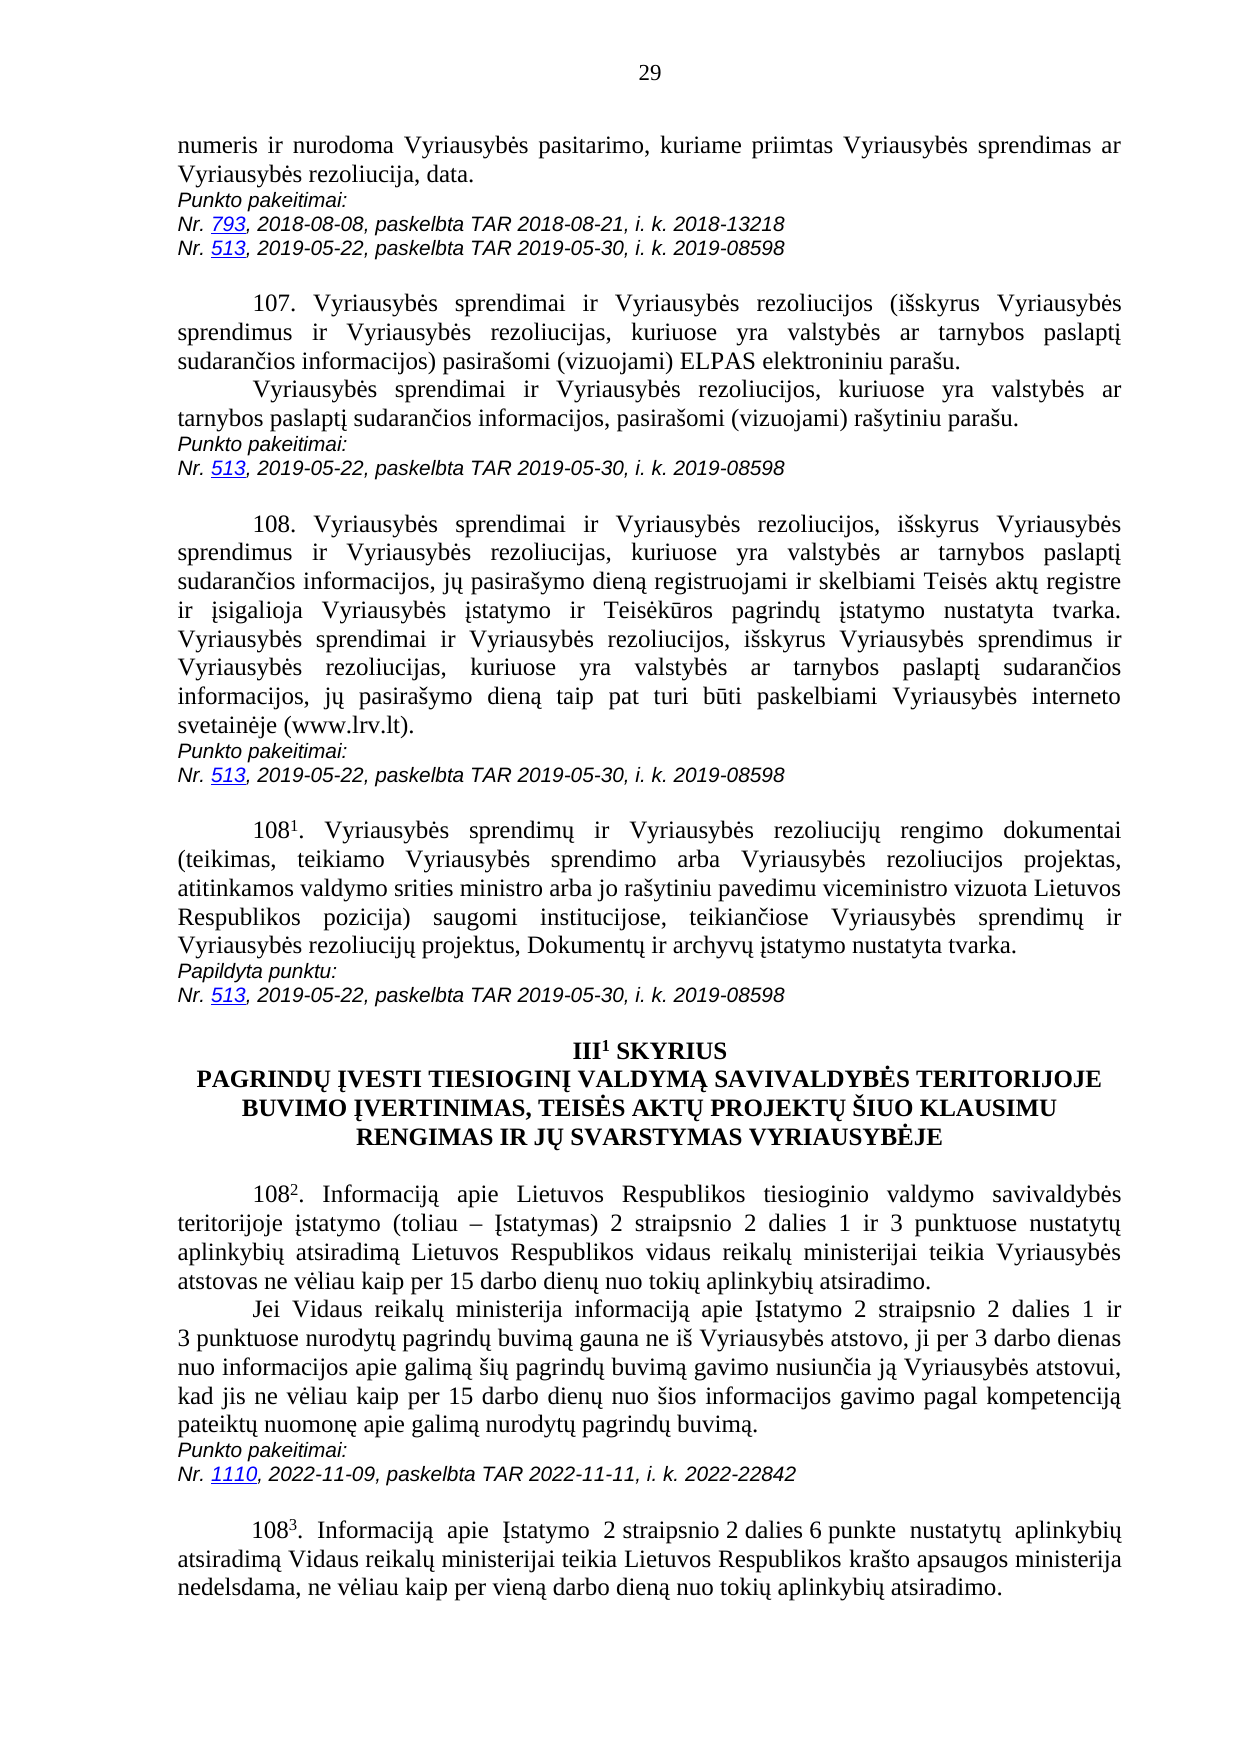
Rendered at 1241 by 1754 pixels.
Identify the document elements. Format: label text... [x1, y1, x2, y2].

text Nr. 513, 2019-05-22, paskelbta TAR 2019-05-30, i. k. 2019-08598 [177, 983, 1122, 1007]
text Vyriausybės sprendimai ir Vyriausybės rezoliucijos, kuriuose yra valstybės ar tarnybos paslaptį sudarančios informacijos, pasirašomi (vizuojami) rašytiniu parašu. [177, 374, 1122, 432]
text 107. Vyriausybės sprendimai ir Vyriausybės rezoliucijos (išskyrus Vyriausybės sprendimus ir Vyriausybės rezoliucijas, kuriuose yra valstybės ar tarnybos paslaptį sudarančios informacijos) pasirašomi (vizuojami) ELPAS elektroniniu parašu. [177, 288, 1122, 374]
text Jei Vidaus reikalų ministerija informaciją apie Įstatymo 2 straipsnio 2 dalies 1 ir 3 punktuose nurodytų pagrindų buvimą gauna ne iš Vyriausybės atstovo, ji per 3 darbo dienas nuo informacijos apie galimą šių pagrindų buvimą gavimo nusiunčia ją Vyriausybės atstovui, kad jis ne vėliau kaip per 15 darbo dienų nuo šios informacijos gavimo pagal kompetenciją pateiktų nuomonę apie galimą nurodytų pagrindų buvimą. [177, 1294, 1122, 1438]
text 108. Vyriausybės sprendimai ir Vyriausybės rezoliucijos, išskyrus Vyriausybės sprendimus ir Vyriausybės rezoliucijas, kuriuose yra valstybės ar tarnybos paslaptį sudarančios informacijos, jų pasirašymo dieną registruojami ir skelbiami Teisės aktų registre ir įsigalioja Vyriausybės įstatymo ir Teisėkūros pagrindų įstatymo nustatyta tvarka. Vyriausybės sprendimai ir Vyriausybės rezoliucijos, išskyrus Vyriausybės sprendimus ir Vyriausybės rezoliucijas, kuriuose yra valstybės ar tarnybos paslaptį sudarančios informacijos, jų pasirašymo dieną taip pat turi būti paskelbiami Vyriausybės interneto svetainėje (www.lrv.lt). [177, 509, 1122, 739]
text Nr. 1110, 2022-11-09, paskelbta TAR 2022-11-11, i. k. 2022-22842 [177, 1462, 1122, 1486]
text 1081. Vyriausybės sprendimų ir Vyriausybės rezoliucijų rengimo dokumentai (teikimas, teikiamo Vyriausybės sprendimo arba Vyriausybės rezoliucijos projektas, atitinkamos valdymo srities ministro arba jo rašytiniu pavedimu viceministro vizuota Lietuvos Respublikos pozicija) saugomi institucijose, teikiančiose Vyriausybės sprendimų ir Vyriausybės rezoliucijų projektus, Dokumentų ir archyvų įstatymo nustatyta tvarka. [177, 815, 1122, 959]
text Punkto pakeitimai: [177, 739, 1122, 763]
text Nr. 513, 2019-05-22, paskelbta TAR 2019-05-30, i. k. 2019-08598 [177, 236, 1122, 259]
text numeris ir nurodoma Vyriausybės pasitarimo, kuriame priimtas Vyriausybės sprendimas ar Vyriausybės rezoliucija, data. [177, 130, 1122, 188]
text 1083. Informaciją apie Įstatymo 2 straipsnio 2 dalies 6 punkte nustatytų aplinkybių atsiradimą Vidaus reikalų ministerijai teikia Lietuvos Respublikos krašto apsaugos ministerija nedelsdama, ne vėliau kaip per vieną darbo dieną nuo tokių aplinkybių atsiradimo. [177, 1515, 1122, 1601]
text III1 SKYRIUS [177, 1036, 1122, 1064]
text 1082. Informaciją apie Lietuvos Respublikos tiesioginio valdymo savivaldybės teritorijoje įstatymo (toliau – Įstatymas) 2 straipsnio 2 dalies 1 ir 3 punktuose nustatytų aplinkybių atsiradimą Lietuvos Respublikos vidaus reikalų ministerijai teikia Vyriausybės atstovas ne vėliau kaip per 15 darbo dienų nuo tokių aplinkybių atsiradimo. [177, 1179, 1122, 1294]
text Papildyta punktu: [177, 959, 1122, 983]
text Punkto pakeitimai: [177, 1438, 1122, 1462]
text PAGRINDŲ ĮVESTI TIESIOGINĮ VALDYMĄ SAVIVALDYBĖS TERITORIJOJE BUVIMO ĮVERTINIMAS, TEISĖS AKTŲ PROJEKTŲ ŠIUO KLAUSIMU RENGIMAS IR JŲ SVARSTYMAS VYRIAUSYBĖJE [177, 1064, 1122, 1151]
text Nr. 793, 2018-08-08, paskelbta TAR 2018-08-21, i. k. 2018-13218 [177, 212, 1122, 236]
text Nr. 513, 2019-05-22, paskelbta TAR 2019-05-30, i. k. 2019-08598 [177, 763, 1122, 787]
text Punkto pakeitimai: [177, 188, 1122, 212]
text Nr. 513, 2019-05-22, paskelbta TAR 2019-05-30, i. k. 2019-08598 [177, 456, 1122, 480]
text Punkto pakeitimai: [177, 432, 1122, 456]
